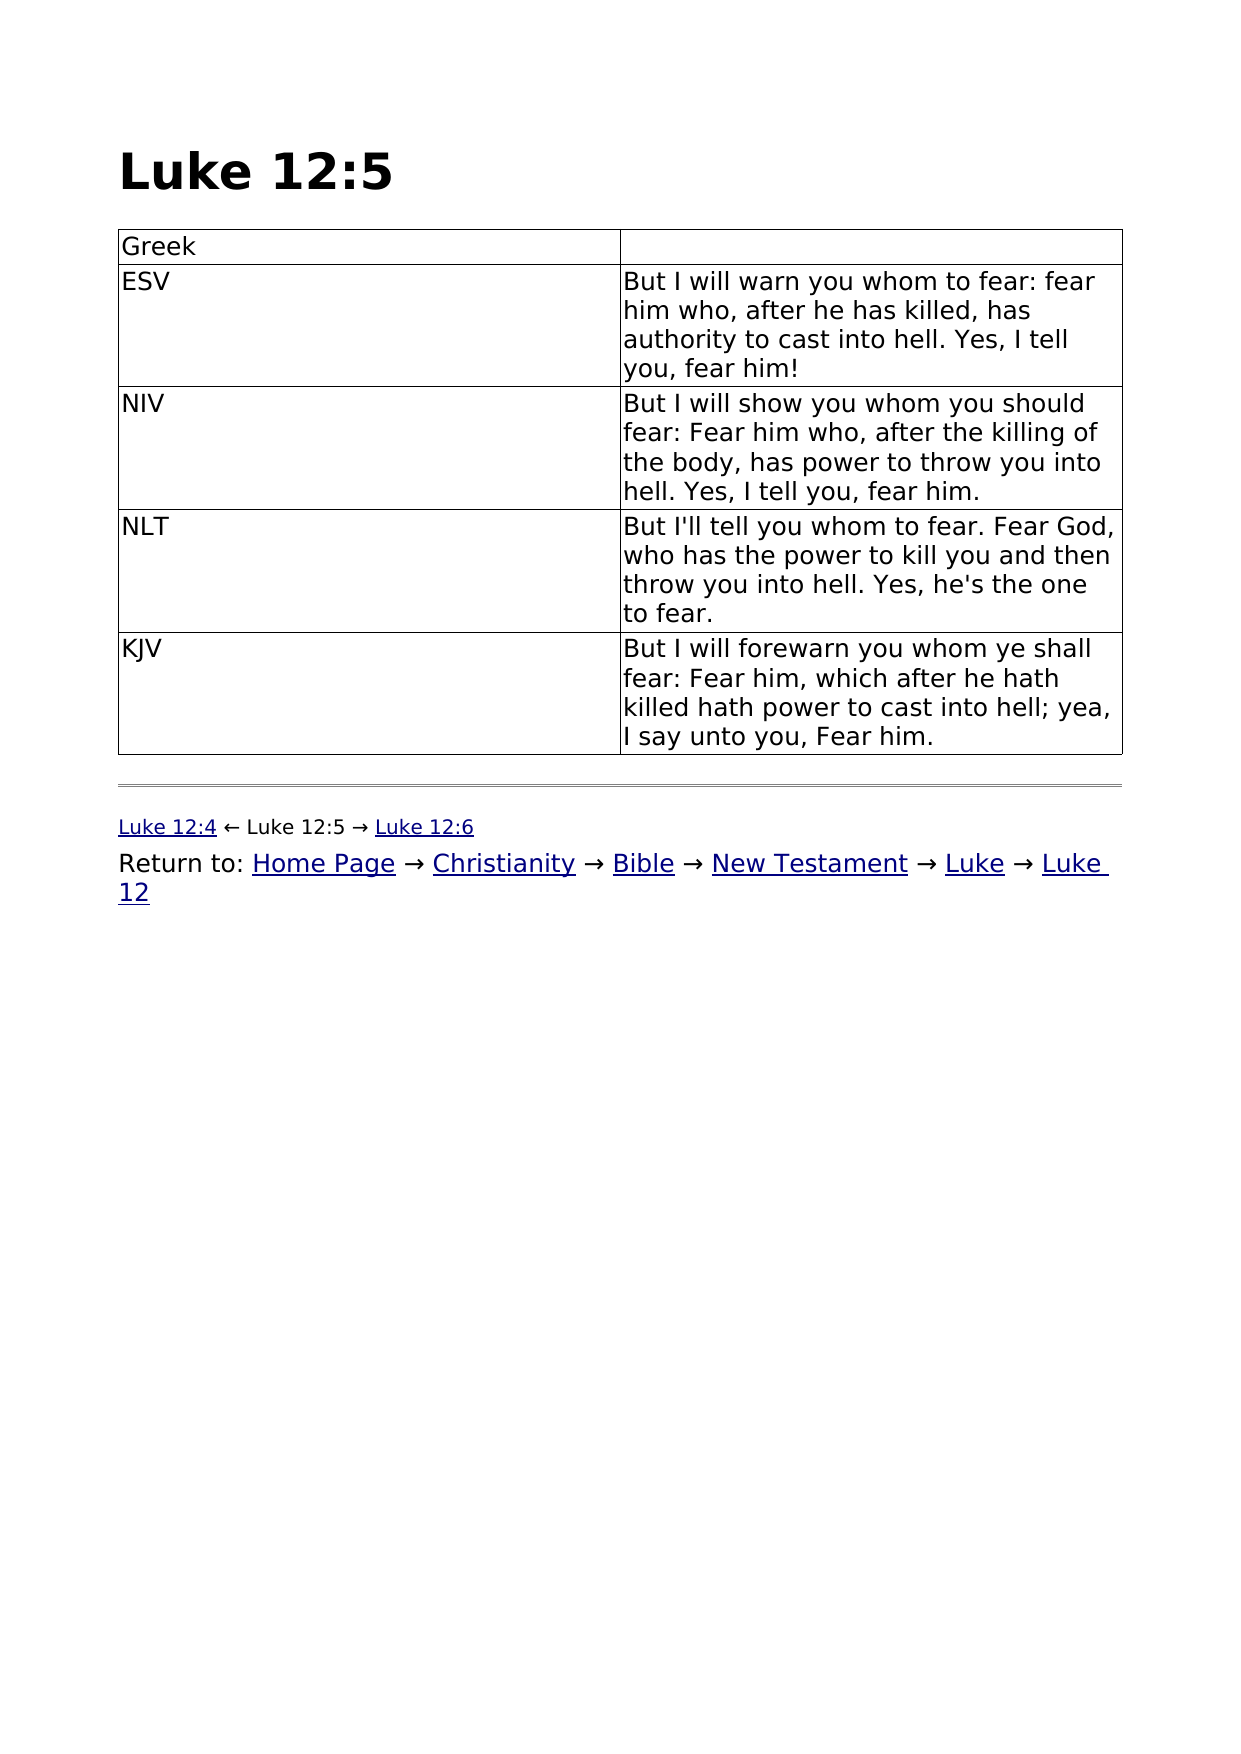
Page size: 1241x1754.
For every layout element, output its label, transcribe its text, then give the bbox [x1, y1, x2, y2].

table_header Greek [119, 230, 620, 264]
text Return to: Home Page → Christianity → Bible → New Testament → Luke → Luke 12 [118, 849, 1122, 908]
subtitle Luke 12:5 [118, 143, 1122, 201]
table_cell But I will warn you whom to fear: fear him who, after he has killed, has authority to cast into hell. Yes, I tell you, fear him! [621, 265, 1122, 386]
table_header [621, 230, 1122, 264]
table_cell But I'll tell you whom to fear. Fear God, who has the power to kill you and then throw you into hell. Yes, he's the one to fear. [621, 510, 1122, 632]
table_cell ESV [119, 265, 620, 386]
table_cell But I will show you whom you should fear: Fear him who, after the killing of the body, has power to throw you into hell. Yes, I tell you, fear him. [621, 387, 1122, 509]
text Luke 12:4 ← Luke 12:5 → Luke 12:6 [118, 815, 1122, 849]
table_cell NLT [119, 510, 620, 632]
table_cell But I will forewarn you whom ye shall fear: Fear him, which after he hath killed hath power to cast into hell; yea, I say unto you, Fear him. [621, 633, 1122, 754]
table_cell NIV [119, 387, 620, 509]
table_cell KJV [119, 633, 620, 754]
